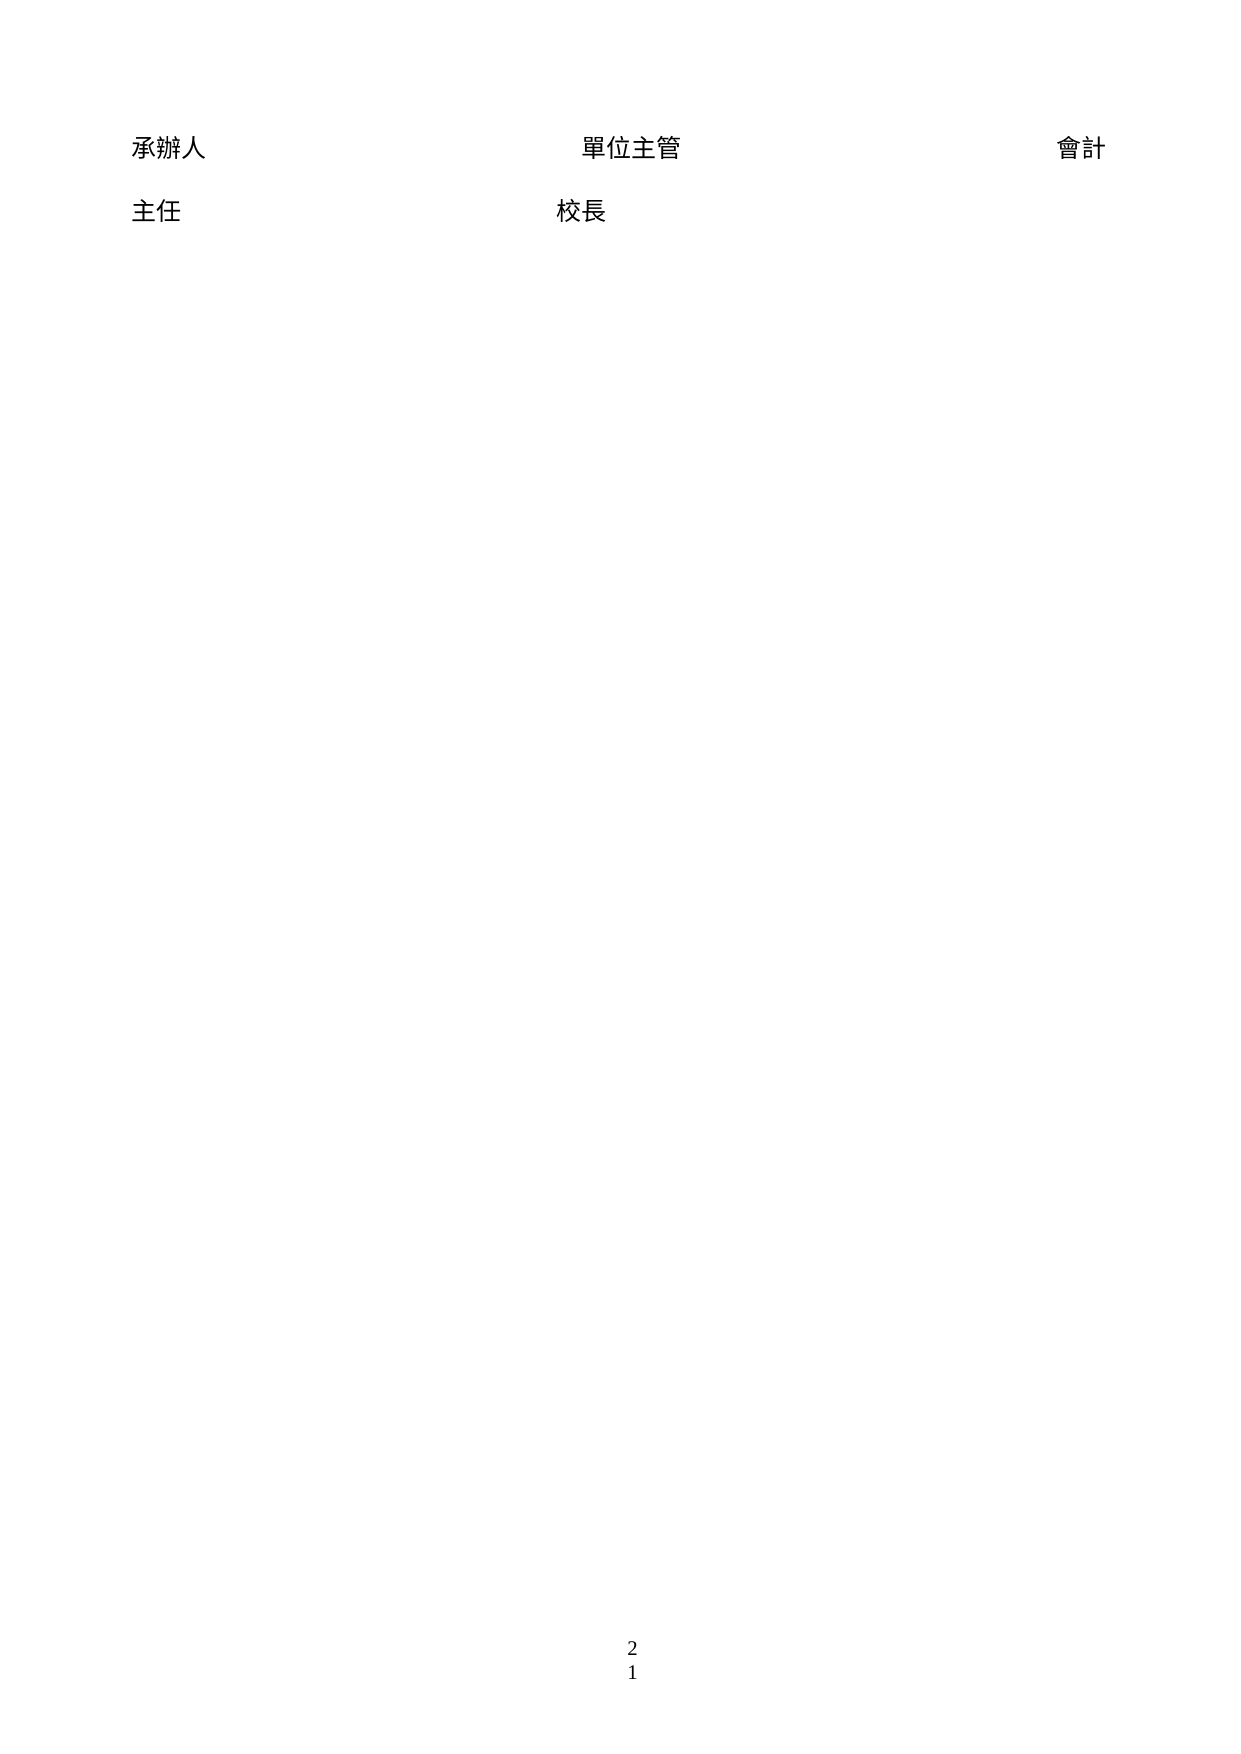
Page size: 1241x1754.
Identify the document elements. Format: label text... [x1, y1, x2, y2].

text 承辦人 單位主管 會計主任 校長 [131, 105, 1125, 230]
